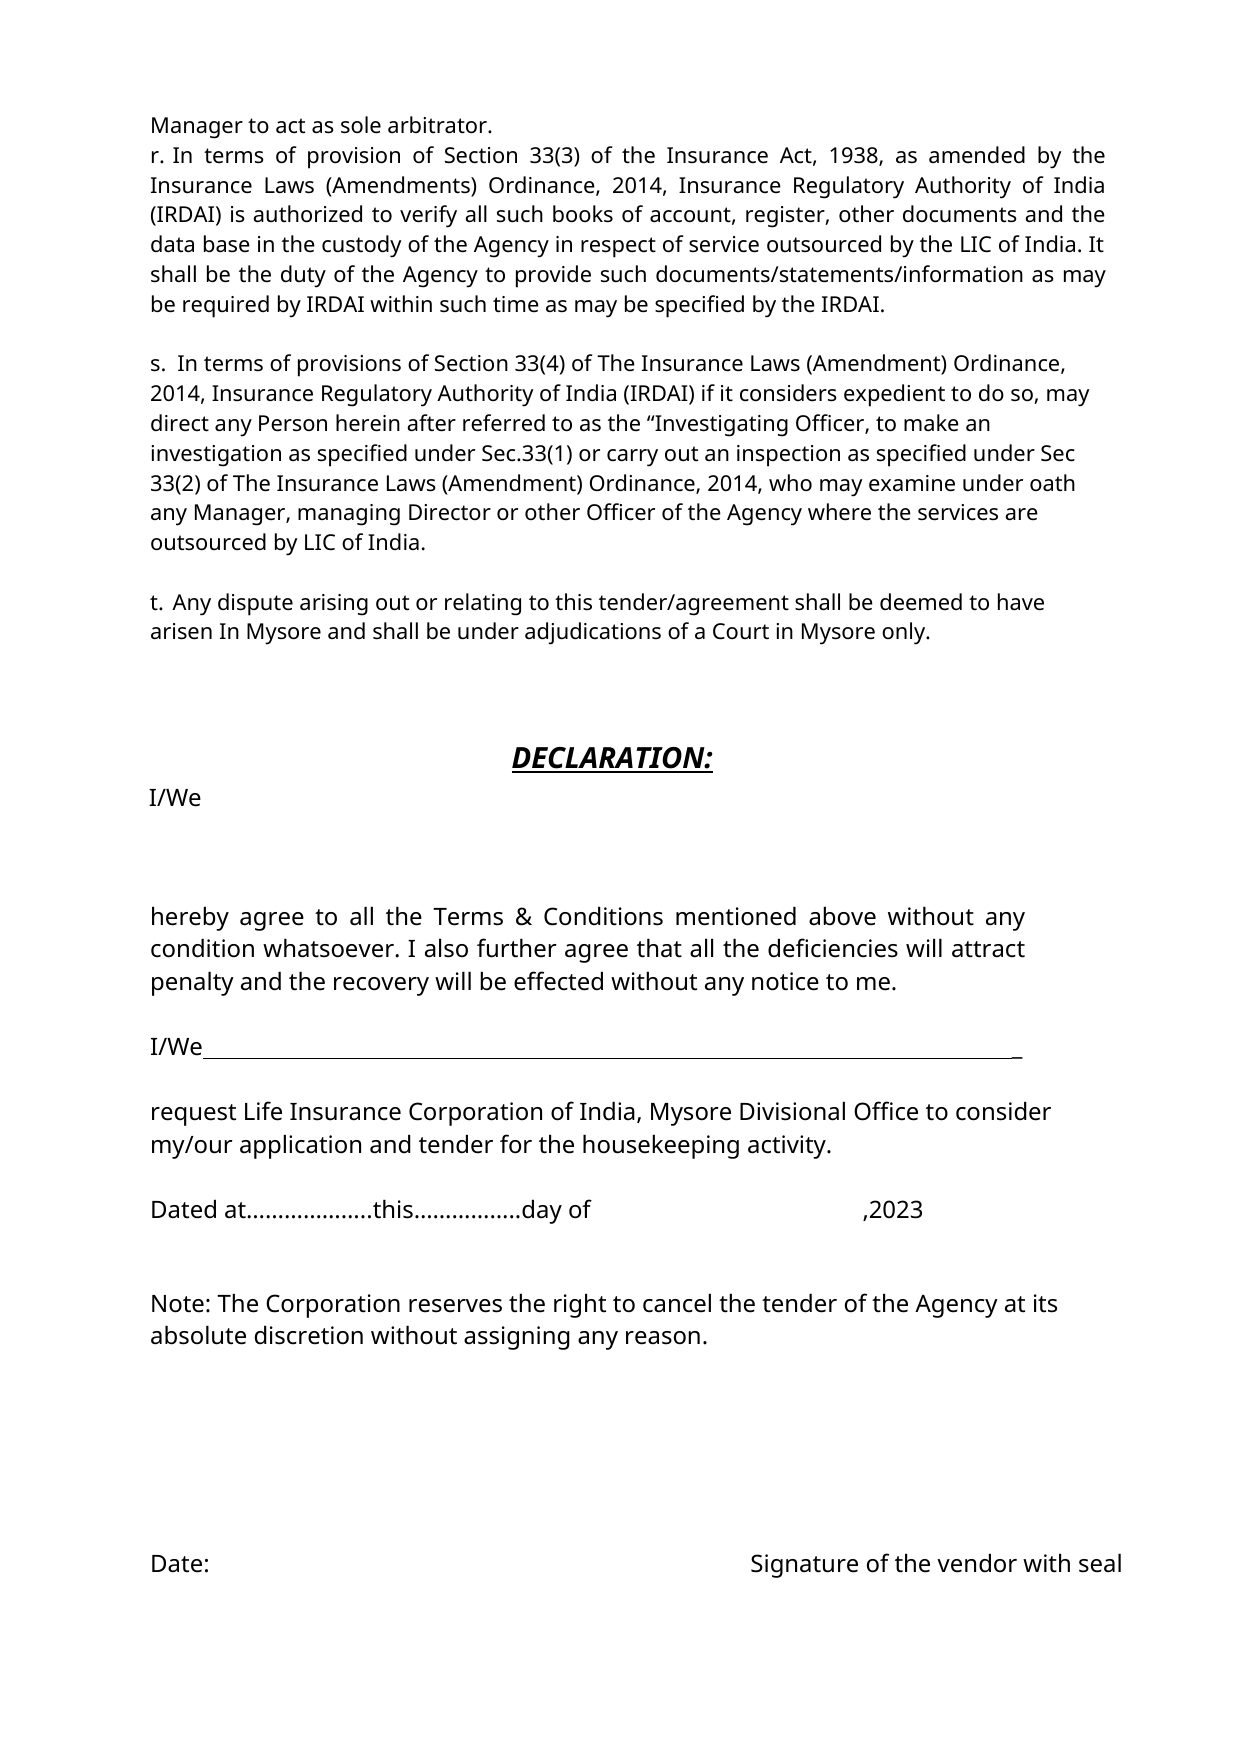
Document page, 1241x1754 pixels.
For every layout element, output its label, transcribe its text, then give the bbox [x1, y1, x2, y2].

list In terms of provision of Section 33(3) of the Insurance Act, 1938, as amended by the Insurance Laws (Amendments) Ordinance, 2014, Insurance Regulatory Authority of India (IRDAI) is authorized to verify all such books of account, register, other documents and the data base in the custody of the Agency in respect of service outsourced by the LIC of India. It shall be the duty of the Agency to provide such documents/statements/information as may be required by IRDAI within such time as may be specified by the IRDAI. [150, 140, 1107, 318]
list In terms of provisions of Section 33(4) of The Insurance Laws (Amendment) Ordinance, 2014, Insurance Regulatory Authority of India (IRDAI) if it considers expedient to do so, may direct any Person herein after referred to as the “Investigating Officer, to make an investigation as specified under Sec.33(1) or carry out an inspection as specified under Sec 33(2) of The Insurance Laws (Amendment) Ordinance, 2014, who may examine under oath any Manager, managing Director or other Officer of the Agency where the services are outsourced by LIC of India. [150, 348, 1107, 557]
text I/We [148, 781, 202, 813]
text DECLARATION: [87, 737, 1140, 777]
text Date: Signature of the vendor with seal [150, 1547, 1140, 1580]
text hereby agree to all the Terms & Conditions mentioned above without any condition whatsoever. I also further agree that all the deficiencies will attract penalty and the recovery will be effected without any notice to me. [150, 899, 1026, 997]
text Manager to act as sole arbitrator. [150, 110, 1140, 140]
text Note: The Corporation reserves the right to cancel the tender of the Agency at its absolute discretion without assigning any reason. [150, 1286, 1105, 1352]
text request Life Insurance Corporation of India, Mysore Divisional Office to consider my/our application and tender for the housekeeping activity. [150, 1095, 1080, 1160]
text I/We _ [150, 1030, 1140, 1063]
list Any dispute arising out or relating to this tender/agreement shall be deemed to have arisen In Mysore and shall be under adjudications of a Court in Mysore only. [150, 587, 1107, 646]
text Dated at………………..this……………..day of ,2023 [150, 1193, 1140, 1226]
